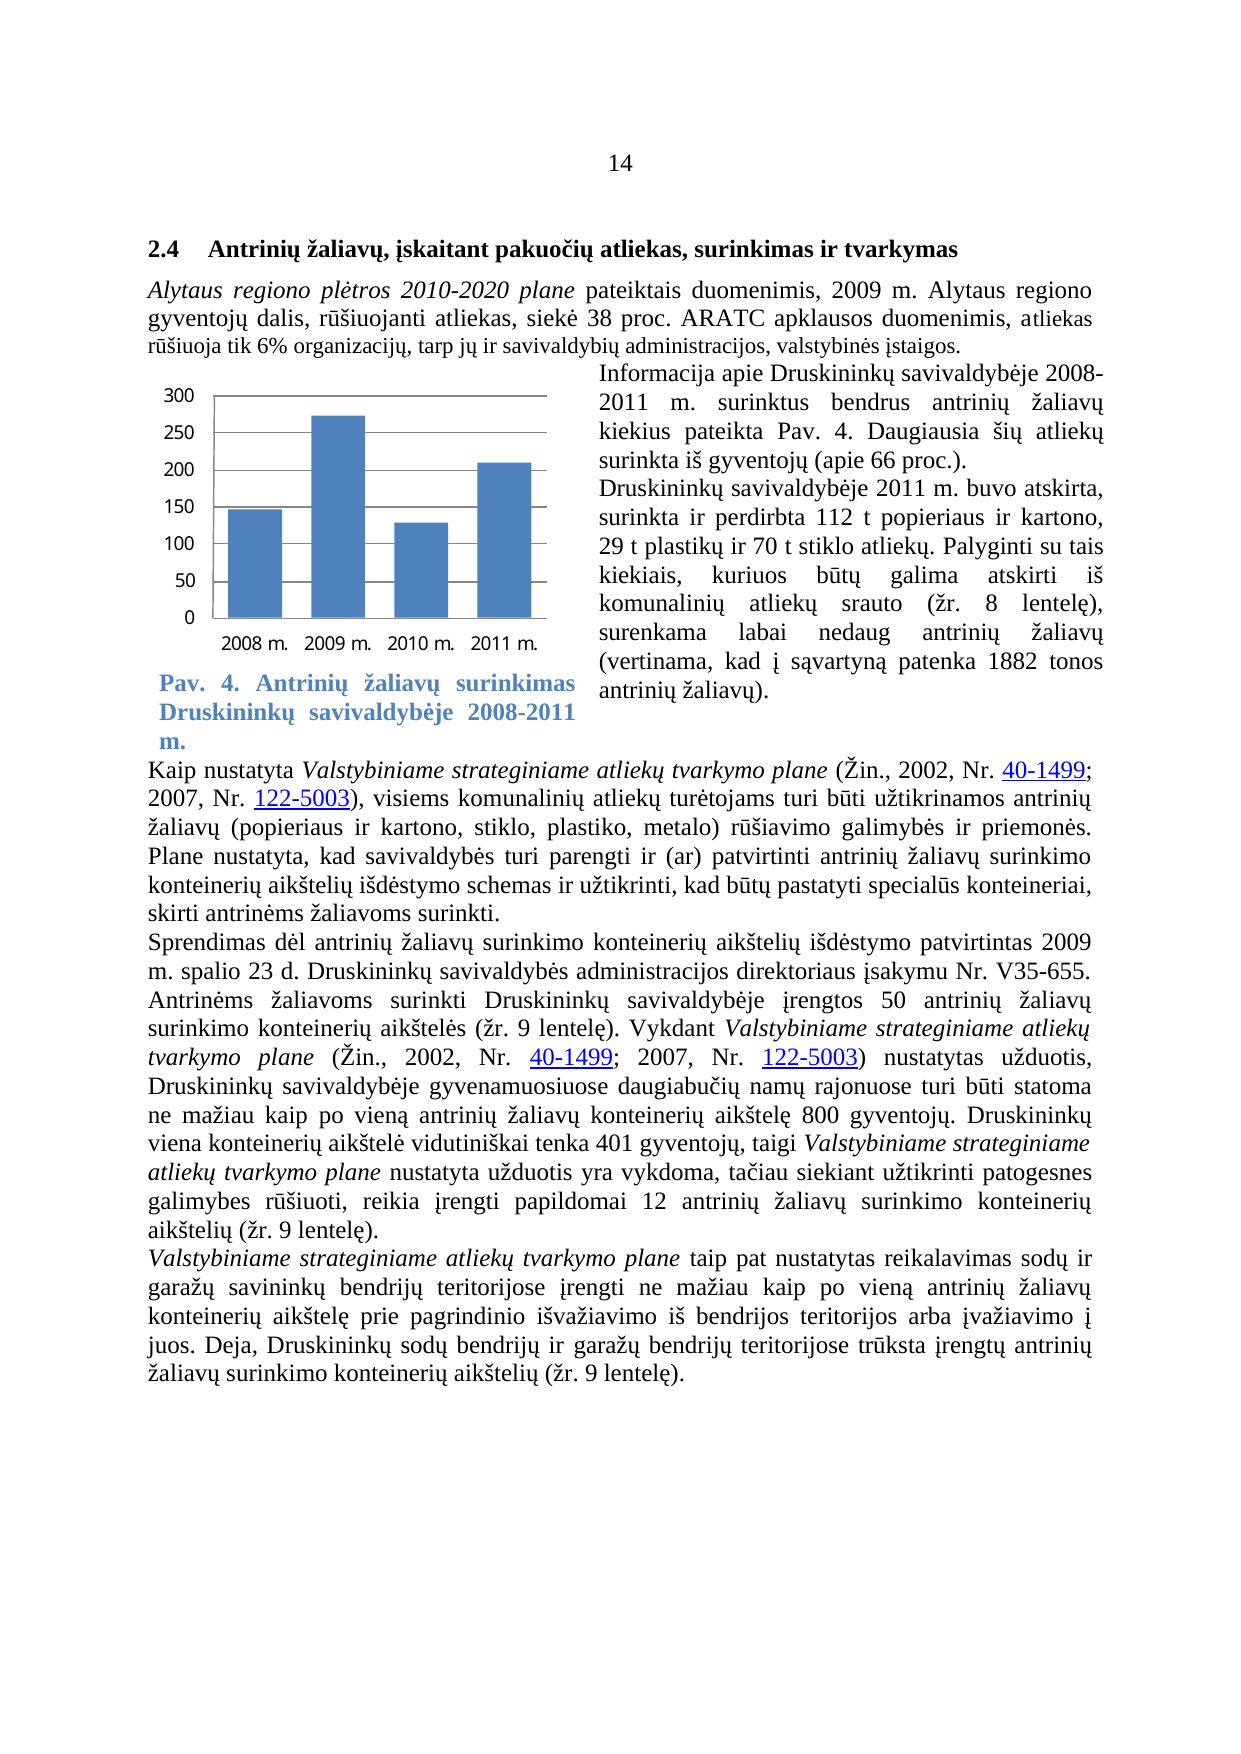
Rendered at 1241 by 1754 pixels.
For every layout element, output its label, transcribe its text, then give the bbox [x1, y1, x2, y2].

table_header Informacija apie Druskininkų savivaldybėje 2008-2011 m. surinktus bendrus antrinių žaliavų kiekius pateikta Pav. 4. Daugiausia šių atliekų surinkta iš gyventojų (apie 66 proc.). Druskininkų savivaldybėje 2011 m. buvo atskirta, surinkta ir perdirbta 112 t popieriaus ir kartono, 29 t plastikų ir 70 t stiklo atliekų. Palyginti su tais kiekiais, kuriuos būtų galima atskirti iš komunalinių atliekų srauto (žr. 8 lentelę), surenkama labai nedaug antrinių žaliavų (vertinama, kad į sąvartyną patenka 1882 tonos antrinių žaliavų). [587, 359, 1115, 755]
text Valstybiniame strateginiame atliekų tvarkymo plane taip pat nustatytas reikalavimas sodų ir garažų savininkų bendrijų teritorijose įrengti ne mažiau kaip po vieną antrinių žaliavų konteinerių aikštelę prie pagrindinio išvažiavimo iš bendrijos teritorijos arba įvažiavimo į juos. Deja, Druskininkų sodų bendrijų ir garažų bendrijų teritorijose trūksta įrengtų antrinių žaliavų surinkimo konteinerių aikštelių (žr. 9 lentelę). [148, 1243, 1092, 1387]
text Alytaus regiono plėtros 2010-2020 plane pateiktais duomenimis, 2009 m. Alytaus regiono gyventojų dalis, rūšiuojanti atliekas, siekė 38 proc. ARATC apklausos duomenimis, atliekas rūšiuoja tik 6% organizacijų, tarp jų ir savivaldybių administracijos, valstybinės įstaigos. [148, 275, 1092, 358]
text Sprendimas dėl antrinių žaliavų surinkimo konteinerių aikštelių išdėstymo patvirtintas 2009 m. spalio 23 d. Druskininkų savivaldybės administracijos direktoriaus įsakymu Nr. V35-655. Antrinėms žaliavoms surinkti Druskininkų savivaldybėje įrengtos 50 antrinių žaliavų surinkimo konteinerių aikštelės (žr. 9 lentelę). Vykdant Valstybiniame strateginiame atliekų tvarkymo plane (Žin., 2002, Nr. 40-1499; 2007, Nr. 122-5003) nustatytas užduotis, Druskininkų savivaldybėje gyvenamuosiuose daugiabučių namų rajonuose turi būti statoma ne mažiau kaip po vieną antrinių žaliavų konteinerių aikštelę 800 gyventojų. Druskininkų viena konteinerių aikštelė vidutiniškai tenka 401 gyventojų, taigi Valstybiniame strateginiame atliekų tvarkymo plane nustatyta užduotis yra vykdoma, tačiau siekiant užtikrinti patogesnes galimybes rūšiuoti, reikia įrengti papildomai 12 antrinių žaliavų surinkimo konteinerių aikštelių (žr. 9 lentelę). [148, 927, 1092, 1243]
text Kaip nustatyta Valstybiniame strateginiame atliekų tvarkymo plane (Žin., 2002, Nr. 40-1499; 2007, Nr. 122-5003), visiems komunalinių atliekų turėtojams turi būti užtikrinamos antrinių žaliavų (popieriaus ir kartono, stiklo, plastiko, metalo) rūšiavimo galimybės ir priemonės. Plane nustatyta, kad savivaldybės turi parengti ir (ar) patvirtinti antrinių žaliavų surinkimo konteinerių aikštelių išdėstymo schemas ir užtikrinti, kad būtų pastatyti specialūs konteineriai, skirti antrinėms žaliavoms surinkti. [148, 755, 1092, 927]
subtitle 2.4 Antrinių žaliavų, įskaitant pakuočių atliekas, surinkimas ir tvarkymas [148, 234, 1092, 263]
table_header Pav. 4. Antrinių žaliavų surinkimas Druskininkų savivaldybėje 2008-2011 m. [148, 359, 587, 755]
